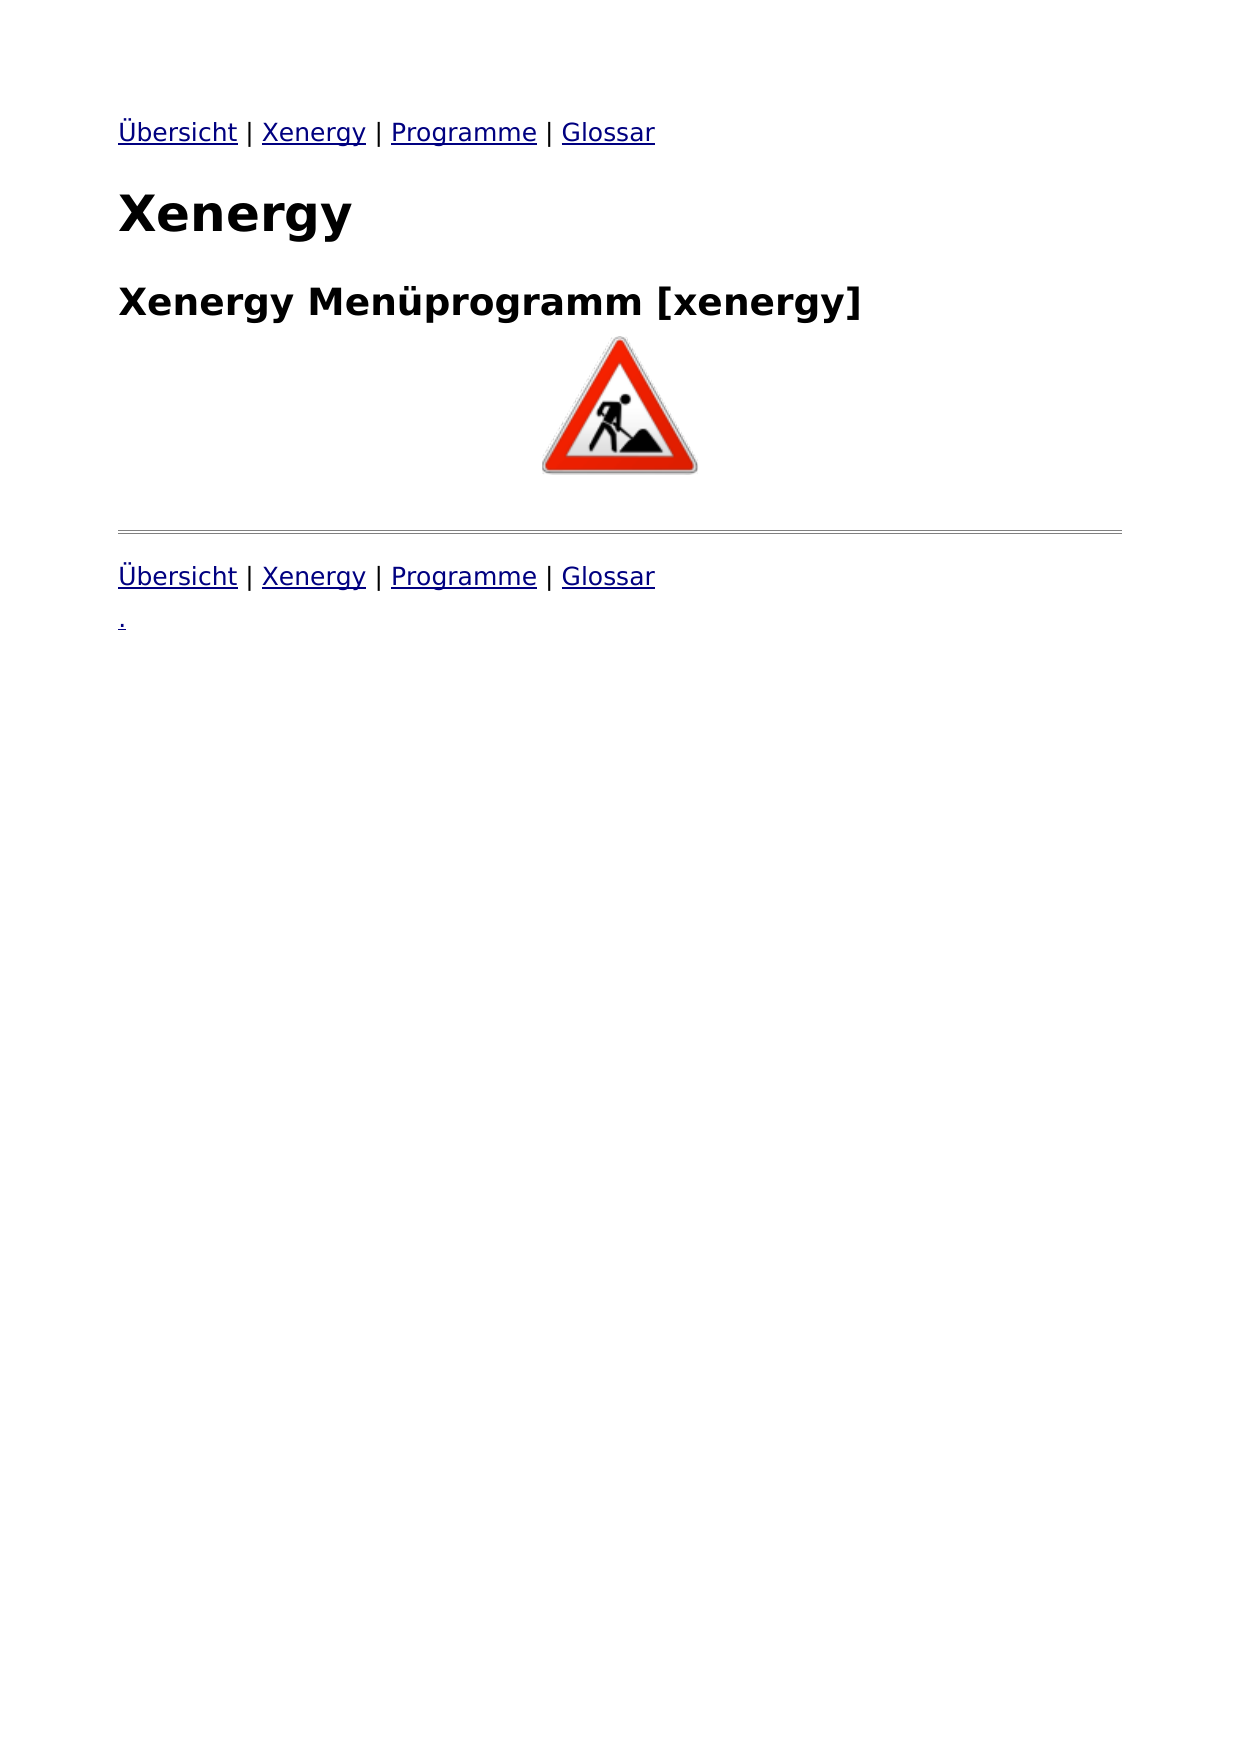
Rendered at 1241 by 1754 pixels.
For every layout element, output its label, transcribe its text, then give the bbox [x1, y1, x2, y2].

subtitle Xenergy [118, 185, 1122, 243]
text . [118, 604, 1122, 633]
text Übersicht | Xenergy | Programme | Glossar [118, 562, 1122, 591]
subtitle Xenergy Menüprogramm [xenergy] [118, 281, 1122, 324]
picture [542, 336, 699, 475]
text Übersicht | Xenergy | Programme | Glossar [118, 118, 1122, 147]
